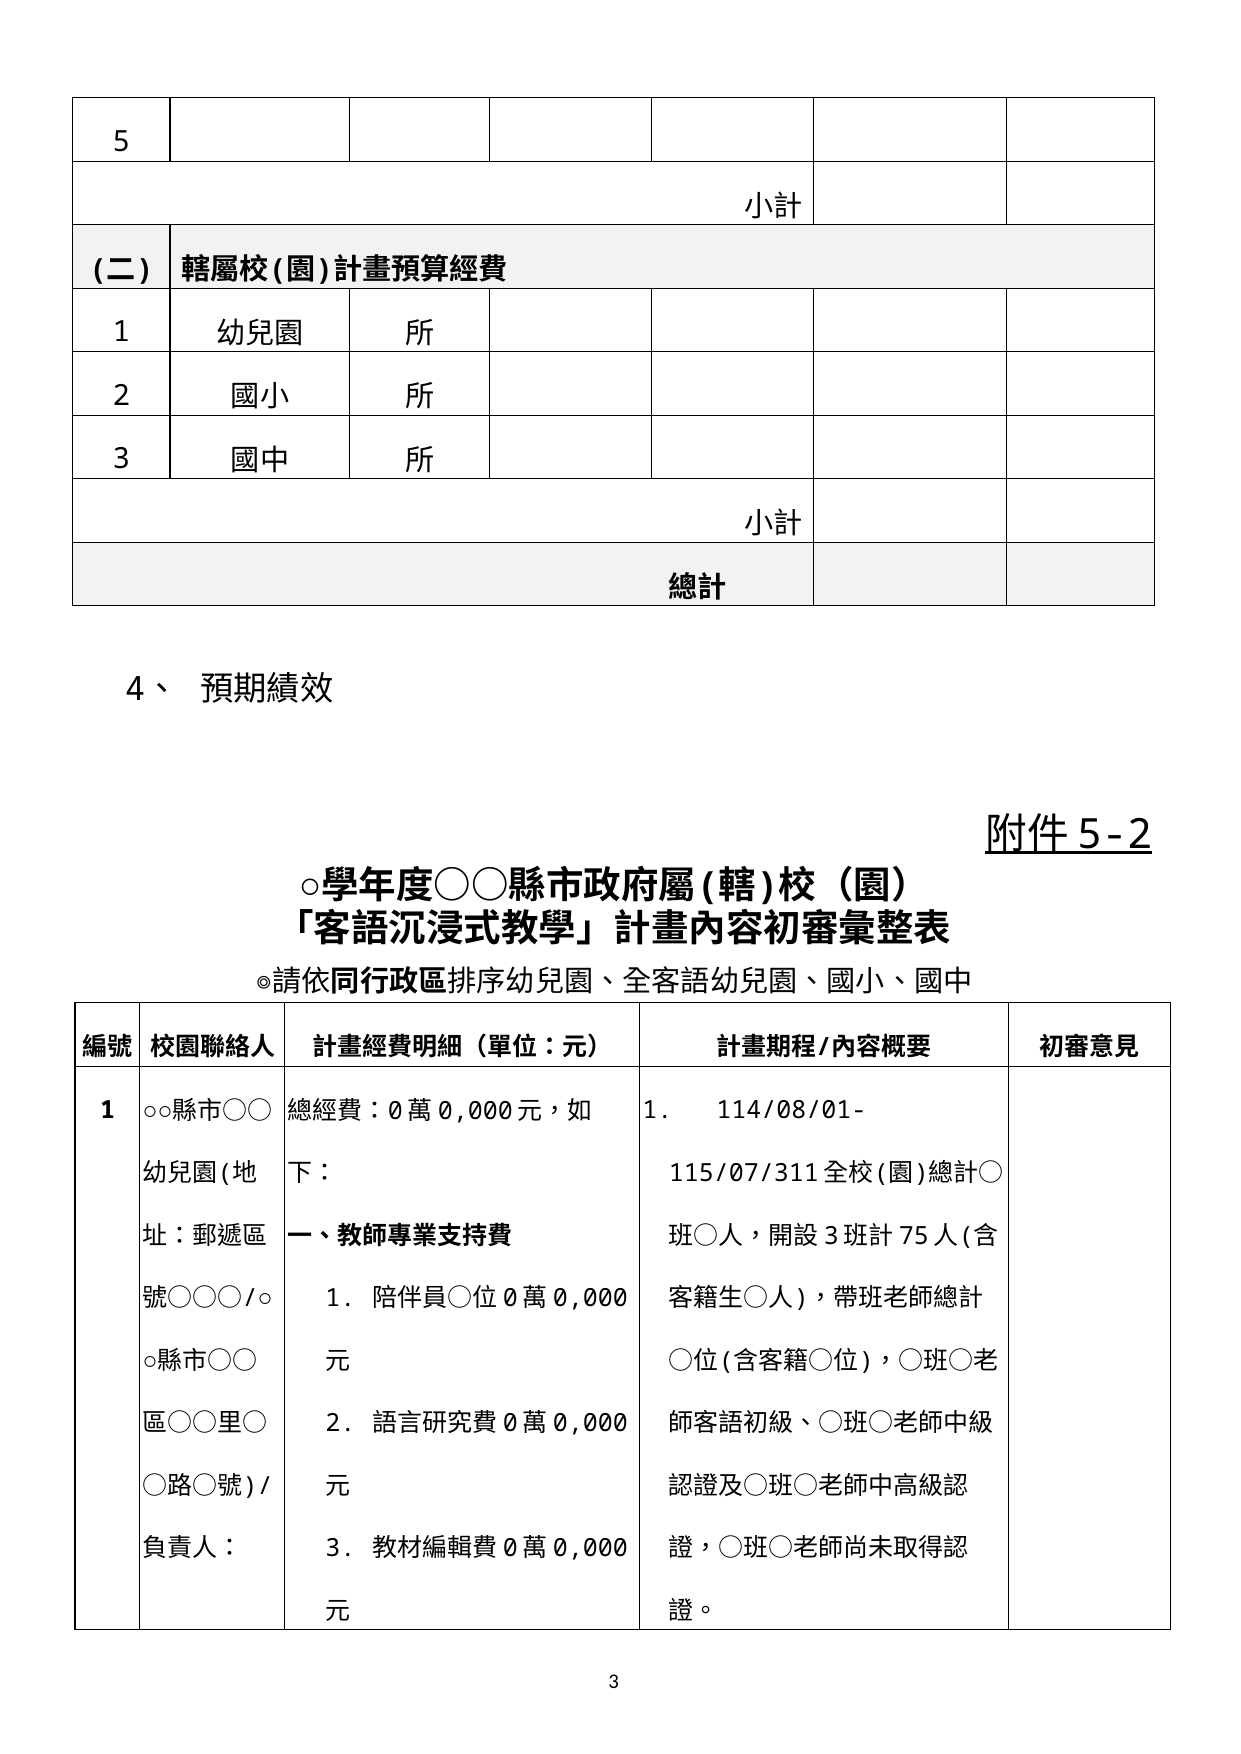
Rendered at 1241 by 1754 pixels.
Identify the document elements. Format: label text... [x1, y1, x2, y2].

table_cell (二) [73, 225, 169, 288]
table_cell 總經費：0萬0,000元，如下： 一、教師專業支持費 陪伴員○位0萬0,000元 語言研究費0萬0,000元 教材編輯費0萬0,000元 代課費：公假排代費0萬0,000元、減實授課鐘點費0萬0,000元 代課人員勞、健保及勞退金0萬0,000元 教材教具費0萬0,000元【含圖書0萬元、情境布置0萬元、客語學習輔具0萬元】 專業成長社群費0萬0,000元 二、學生多元學習費 鐘點費0萬0,000元 學習材料費0萬0,000元 獎勵品0萬元 活動費0萬0,000元【含家庭展能0萬元、成果發表0萬元、學習觀摩0萬元及其他客語學習活動、戶外教學交通費0萬0,000元】 保險費0萬0,000元 交通租車費0萬0,000元 三、其他費用 印刷費0萬0,000元 健保補充保費0,000元 雜支0萬0,000 [285, 1067, 639, 1629]
table_cell 3 [73, 416, 169, 478]
table_cell [652, 352, 813, 415]
table_cell 總計 [73, 543, 813, 605]
table_header 計畫期程/內容概要 [640, 1003, 1008, 1066]
table_header 初審意見 [1009, 1003, 1170, 1066]
table_cell 轄屬校(園)計畫預算經費 [171, 225, 1154, 288]
table_cell 所 [350, 289, 489, 351]
table_cell 所 [350, 416, 489, 478]
table_header 編號 [76, 1003, 139, 1066]
table_cell 2 [73, 352, 169, 415]
table_cell 小計 [73, 479, 813, 542]
table_cell 1 [73, 289, 169, 351]
table_cell [171, 98, 349, 161]
table_cell [652, 289, 813, 351]
table_cell ○○縣市○○幼兒園(地址：郵遞區號○○○/○○縣市○○區○○里○○路○號)/ 負責人： [140, 1067, 284, 1629]
table_cell [1007, 98, 1154, 161]
table_cell [652, 98, 813, 161]
table_cell [490, 98, 651, 161]
table_cell 114/08/01-115/07/311全校(園)總計○班○人，開設3班計75人(含客籍生○人)，帶班老師總計○位(含客籍○位)，○班○老師客語初級、○班○老師中級認證及○班○老師中高級認證，○班○老師尚未取得認證。 陪伴員總共○位： 姓名○○○，每天或週(三、五)陪伴○班、○班，自上午9：30至下午00：00 姓名○○○，每天或週(三、五)陪伴○班、○班，自上午9：30至下午00：00 專業成長社群：預計辦理○次。 規劃辦理活動： 說明會：預計○年○月辦理。 學習觀摩：觀摩○○，增進○○。 成果發表：預計○年○月辦理..。 家庭展能活動：提供○，鼓勵家庭、社區參與。 其他客語教學活動： 客語學習評量： 學習單：提供○供親子學習..。 參加幼幼客語闖關…。 [640, 1067, 1008, 1629]
text 「客語沉浸式教學」計畫內容初審彙整表 [75, 908, 1152, 950]
table_cell [652, 416, 813, 478]
list 預期績效 [125, 658, 1152, 711]
table_cell [814, 98, 1006, 161]
table_header 校園聯絡人 [140, 1003, 284, 1066]
table_cell [1007, 479, 1154, 542]
table_cell [1007, 416, 1154, 478]
table_cell [1007, 289, 1154, 351]
text 附件5-2 [75, 815, 1152, 856]
table_cell [814, 352, 1006, 415]
text ○學年度○○縣市政府屬(轄)校（園） [75, 856, 1152, 908]
table_cell 小計 [73, 162, 813, 224]
table_cell [1007, 543, 1154, 605]
table_cell 所 [350, 352, 489, 415]
table_cell [350, 98, 489, 161]
table_cell [814, 479, 1006, 542]
table_cell [490, 289, 651, 351]
table_cell 國小 [171, 352, 349, 415]
table_cell 國中 [171, 416, 349, 478]
text ◎請依同行政區排序幼兒園、全客語幼兒園、國小、國中 [75, 950, 1152, 1002]
table_cell [814, 543, 1006, 605]
table_cell [1007, 162, 1154, 224]
table_cell [490, 416, 651, 478]
table_cell [814, 162, 1006, 224]
table_cell [490, 352, 651, 415]
table_cell [814, 416, 1006, 478]
table_cell [814, 289, 1006, 351]
table_cell 1 [76, 1067, 139, 1629]
table_cell [1007, 352, 1154, 415]
table_cell 幼兒園 [171, 289, 349, 351]
table_cell 5 [73, 98, 169, 161]
table_cell [1009, 1067, 1170, 1629]
table_header 計畫經費明細（單位：元） [285, 1003, 639, 1066]
